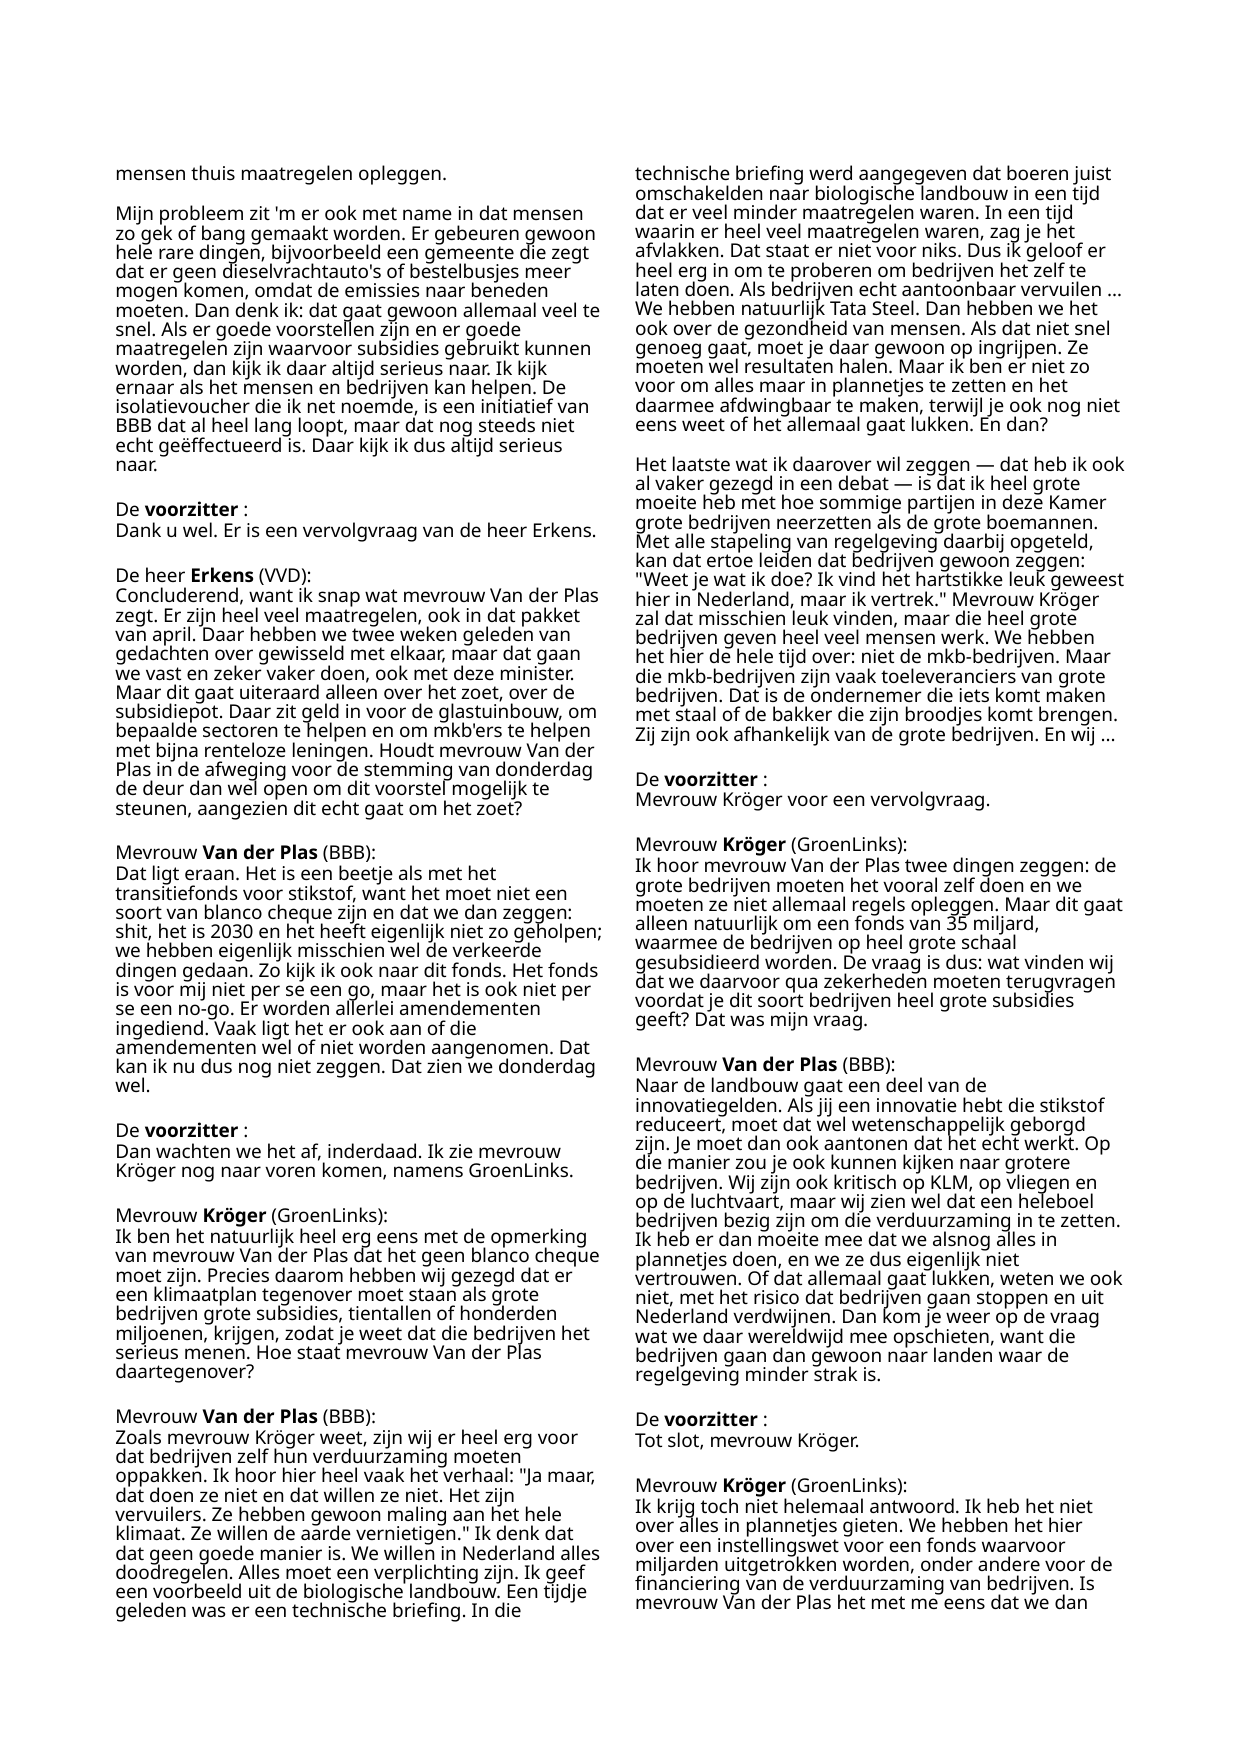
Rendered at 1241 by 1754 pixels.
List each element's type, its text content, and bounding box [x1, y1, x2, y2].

text Ik ben het natuurlijk heel erg eens met de opmerking van mevrouw Van der Plas dat het geen blanco cheque moet zijn. Precies daarom hebben wij gezegd dat er een klimaatplan tegenover moet staan als grote bedrijven grote subsidies, tientallen of honderden miljoenen, krijgen, zodat je weet dat die bedrijven het serieus menen. Hoe staat mevrouw Van der Plas daartegenover? [115, 1228, 605, 1382]
text Mevrouw Van der Plas (BBB): [115, 1403, 605, 1429]
text Het laatste wat ik daarover wil zeggen — dat heb ik ook al vaker gezegd in een debat — is dat ik heel grote moeite heb met hoe sommige partijen in deze Kamer grote bedrijven neerzetten als de grote boemannen. Met alle stapeling van regelgeving daarbij opgeteld, kan dat ertoe leiden dat bedrijven gewoon zeggen: "Weet je wat ik doe? Ik vind het hartstikke leuk geweest hier in Nederland, maar ik vertrek." Mevrouw Kröger zal dat misschien leuk vinden, maar die heel grote bedrijven geven heel veel mensen werk. We hebben het hier de hele tijd over: niet de mkb-bedrijven. Maar die mkb-bedrijven zijn vaak toeleveranciers van grote bedrijven. Dat is de ondernemer die iets komt maken met staal of de bakker die zijn broodjes komt brengen. Zij zijn ook afhankelijk van de grote bedrijven. En wij ... [635, 456, 1125, 745]
text Ik krijg toch niet helemaal antwoord. Ik heb het niet over alles in plannetjes gieten. We hebben het hier over een instellingswet voor een fonds waarvoor miljarden uitgetrokken worden, onder andere voor de financiering van de verduurzaming van bedrijven. Is mevrouw Van der Plas het met me eens dat we dan [635, 1498, 1125, 1614]
text De voorzitter : [115, 496, 605, 522]
text De voorzitter : [635, 1406, 1125, 1432]
text Mevrouw Van der Plas (BBB): [115, 839, 605, 865]
text Mevrouw Kröger (GroenLinks): [635, 832, 1125, 857]
text Ik hoor mevrouw Van der Plas twee dingen zeggen: de grote bedrijven moeten het vooral zelf doen en we moeten ze niet allemaal regels opleggen. Maar dit gaat alleen natuurlijk om een fonds van 35 miljard, waarmee de bedrijven op heel grote schaal gesubsidieerd worden. De vraag is dus: wat vinden wij dat we daarvoor qua zekerheden moeten terugvragen voordat je dit soort bedrijven heel grote subsidies geeft? Dat was mijn vraag. [635, 857, 1125, 1031]
text De voorzitter : [635, 766, 1125, 791]
text Mevrouw Kröger (GroenLinks): [635, 1472, 1125, 1498]
text De heer Erkens (VVD): [115, 562, 605, 587]
text Zoals mevrouw Kröger weet, zijn wij er heel erg voor dat bedrijven zelf hun verduurzaming moeten oppakken. Ik hoor hier heel vaak het verhaal: "Ja maar, dat doen ze niet en dat willen ze niet. Het zijn vervuilers. Ze hebben gewoon maling aan het hele klimaat. Ze willen de aarde vernietigen." Ik denk dat dat geen goede manier is. We willen in Nederland alles doodregelen. Alles moet een verplichting zijn. Ik geef een voorbeeld uit de biologische landbouw. Een tijdje geleden was er een technische briefing. In die [115, 1429, 605, 1622]
text Naar de landbouw gaat een deel van de innovatiegelden. Als jij een innovatie hebt die stikstof reduceert, moet dat wel wetenschappelijk geborgd zijn. Je moet dan ook aantonen dat het echt werkt. Op die manier zou je ook kunnen kijken naar grotere bedrijven. Wij zijn ook kritisch op KLM, op vliegen en op de luchtvaart, maar wij zien wel dat een heleboel bedrijven bezig zijn om die verduurzaming in te zetten. Ik heb er dan moeite mee dat we alsnog alles in plannetjes doen, en we ze dus eigenlijk niet vertrouwen. Of dat allemaal gaat lukken, weten we ook niet, met het risico dat bedrijven gaan stoppen en uit Nederland verdwijnen. Dan kom je weer op de vraag wat we daar wereldwijd mee opschieten, want die bedrijven gaan dan gewoon naar landen waar de regelgeving minder strak is. [635, 1077, 1125, 1386]
text Concluderend, want ik snap wat mevrouw Van der Plas zegt. Er zijn heel veel maatregelen, ook in dat pakket van april. Daar hebben we twee weken geleden van gedachten over gewisseld met elkaar, maar dat gaan we vast en zeker vaker doen, ook met deze minister. Maar dit gaat uiteraard alleen over het zoet, over de subsidiepot. Daar zit geld in voor de glastuinbouw, om bepaalde sectoren te helpen en om mkb'ers te helpen met bijna renteloze leningen. Houdt mevrouw Van der Plas in de afweging voor de stemming van donderdag de deur dan wel open om dit voorstel mogelijk te steunen, aangezien dit echt gaat om het zoet? [115, 587, 605, 819]
text Tot slot, mevrouw Kröger. [635, 1432, 1125, 1451]
text Dan wachten we het af, inderdaad. Ik zie mevrouw Kröger nog naar voren komen, namens GroenLinks. [115, 1143, 605, 1182]
text De voorzitter : [115, 1117, 605, 1143]
text Mevrouw Kröger voor een vervolgvraag. [635, 791, 1125, 811]
text mensen thuis maatregelen opleggen. [115, 165, 605, 184]
text Mevrouw Van der Plas (BBB): [635, 1052, 1125, 1077]
text Dank u wel. Er is een vervolgvraag van de heer Erkens. [115, 522, 605, 541]
text technische briefing werd aangegeven dat boeren juist omschakelden naar biologische landbouw in een tijd dat er veel minder maatregelen waren. In een tijd waarin er heel veel maatregelen waren, zag je het afvlakken. Dat staat er niet voor niks. Dus ik geloof er heel erg in om te proberen om bedrijven het zelf te laten doen. Als bedrijven echt aantoonbaar vervuilen … We hebben natuurlijk Tata Steel. Dan hebben we het ook over de gezondheid van mensen. Als dat niet snel genoeg gaat, moet je daar gewoon op ingrijpen. Ze moeten wel resultaten halen. Maar ik ben er niet zo voor om alles maar in plannetjes te zetten en het daarmee afdwingbaar te maken, terwijl je ook nog niet eens weet of het allemaal gaat lukken. En dan? [635, 165, 1125, 435]
text Mevrouw Kröger (GroenLinks): [115, 1202, 605, 1228]
text Mijn probleem zit 'm er ook met name in dat mensen zo gek of bang gemaakt worden. Er gebeuren gewoon hele rare dingen, bijvoorbeeld een gemeente die zegt dat er geen dieselvrachtauto's of bestelbusjes meer mogen komen, omdat de emissies naar beneden moeten. Dan denk ik: dat gaat gewoon allemaal veel te snel. Als er goede voorstellen zijn en er goede maatregelen zijn waarvoor subsidies gebruikt kunnen worden, dan kijk ik daar altijd serieus naar. Ik kijk ernaar als het mensen en bedrijven kan helpen. De isolatievoucher die ik net noemde, is een initiatief van BBB dat al heel lang loopt, maar dat nog steeds niet echt geëffectueerd is. Daar kijk ik dus altijd serieus naar. [115, 205, 605, 475]
text Dat ligt eraan. Het is een beetje als met het transitiefonds voor stikstof, want het moet niet een soort van blanco cheque zijn en dat we dan zeggen: shit, het is 2030 en het heeft eigenlijk niet zo geholpen; we hebben eigenlijk misschien wel de verkeerde dingen gedaan. Zo kijk ik ook naar dit fonds. Het fonds is voor mij niet per se een go, maar het is ook niet per se een no-go. Er worden allerlei amendementen ingediend. Vaak ligt het er ook aan of die amendementen wel of niet worden aangenomen. Dat kan ik nu dus nog niet zeggen. Dat zien we donderdag wel. [115, 865, 605, 1097]
